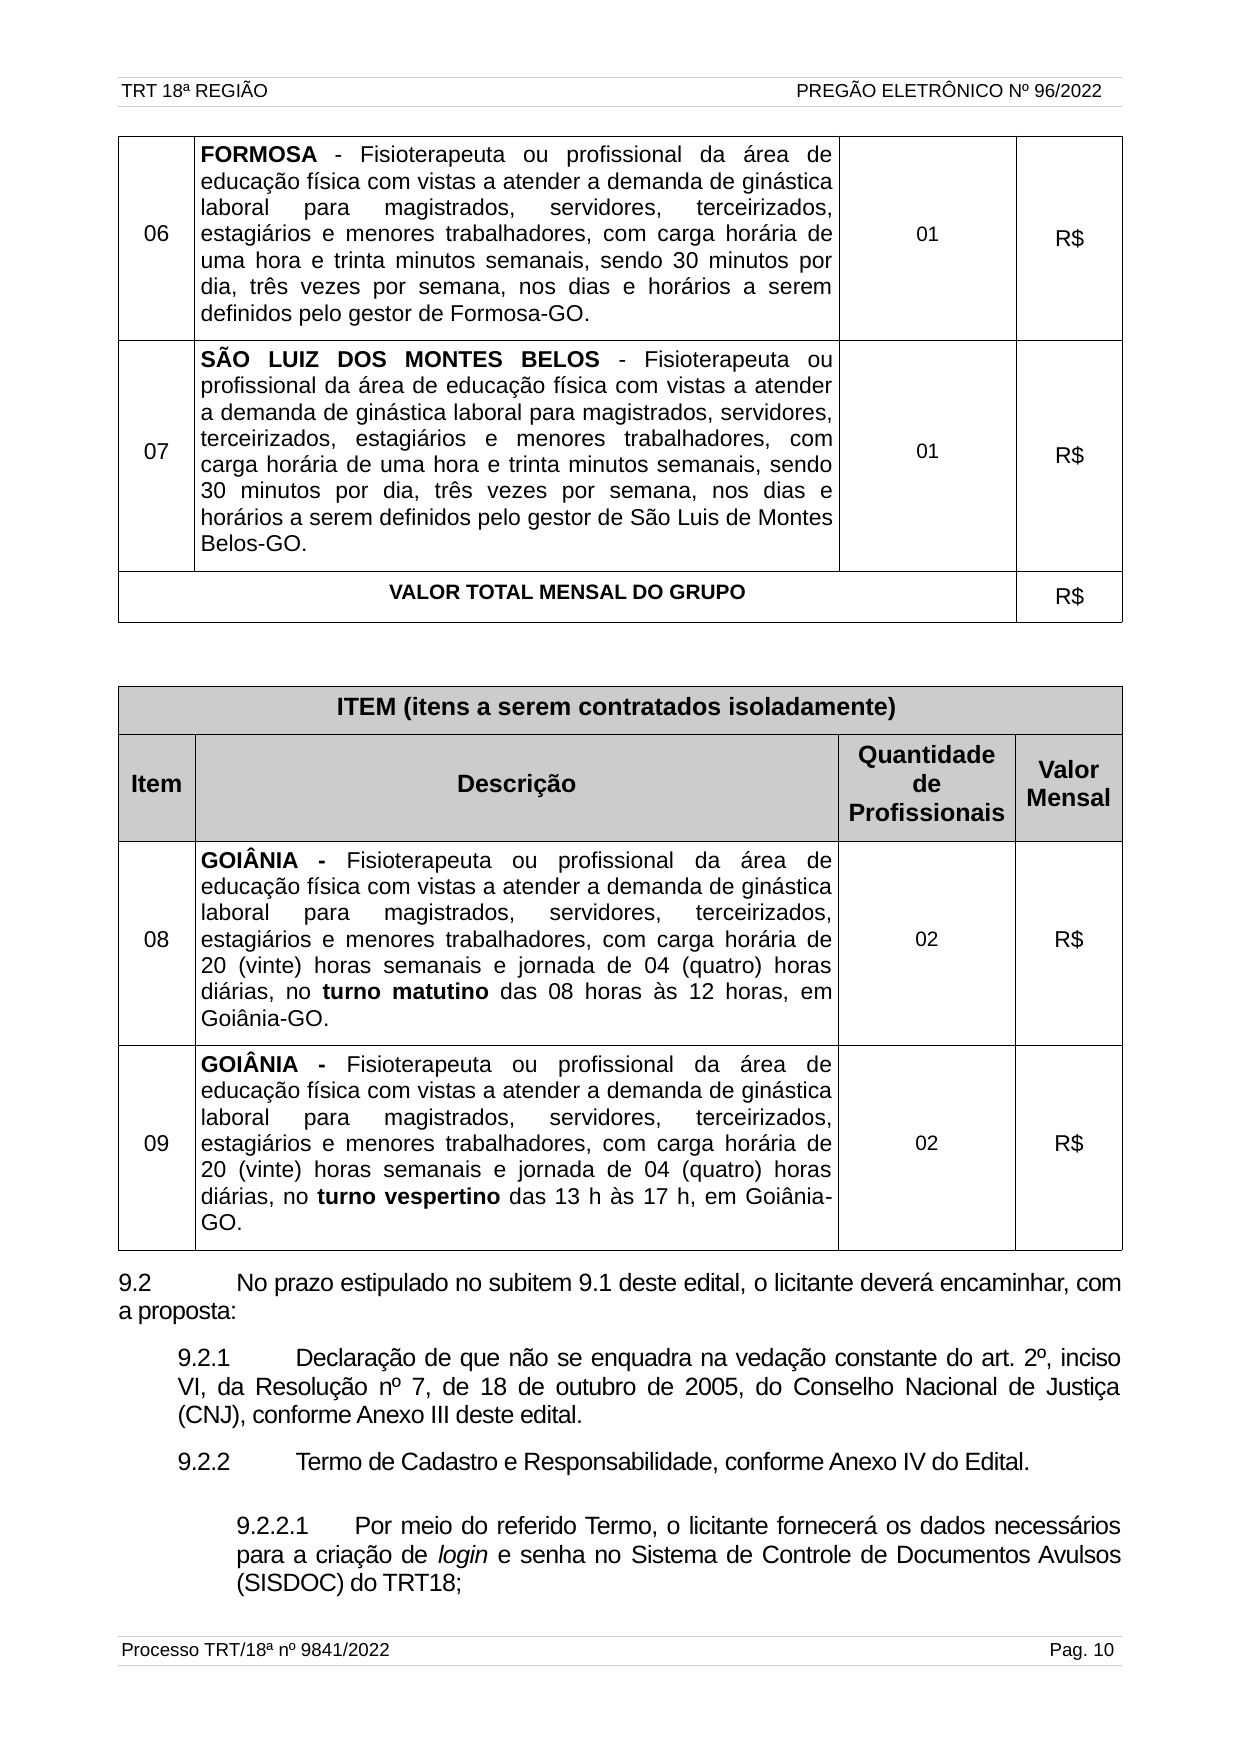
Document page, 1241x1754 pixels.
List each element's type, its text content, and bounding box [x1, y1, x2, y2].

table_cell 01 [840, 341, 1016, 571]
table_cell SÃO LUIZ DOS MONTES BELOS - Fisioterapeuta ou profissional da área de educação física com vistas a atender a demanda de ginástica laboral para magistrados, servidores, terceirizados, estagiários e menores trabalhadores, com carga horária de uma hora e trinta minutos semanais, sendo 30 minutos por dia, três vezes por semana, nos dias e horários a serem definidos pelo gestor de São Luis de Montes Belos-GO. [195, 341, 839, 571]
table_cell GOIÂNIA - Fisioterapeuta ou profissional da área de educação física com vistas a atender a demanda de ginástica laboral para magistrados, servidores, terceirizados, estagiários e menores trabalhadores, com carga horária de 20 (vinte) horas semanais e jornada de 04 (quatro) horas diárias, no turno matutino das 08 horas às 12 horas, em Goiânia-GO. [196, 842, 838, 1045]
table_cell 02 [839, 842, 1015, 1045]
table_header ITEM (itens a serem contratados isoladamente) [119, 687, 1122, 734]
table_cell 06 [119, 137, 194, 340]
table_cell VALOR TOTAL MENSAL DO GRUPO [119, 572, 1016, 622]
list 9.2.2 Termo de Cadastro e Responsabilidade, conforme Anexo IV do Edital. [177, 1447, 1122, 1475]
text 9.2 No prazo estipulado no subitem 9.1 deste edital, o licitante deverá encaminhar, com a proposta: [118, 1267, 1122, 1325]
table_cell Quantidade de Profissionais [839, 735, 1015, 841]
table_cell 01 [840, 137, 1016, 340]
list 9.2.2.1 Por meio do referido Termo, o licitante fornecerá os dados necessários para a criação de login e senha no Sistema de Controle de Documentos Avulsos (SISDOC) do TRT18; [236, 1511, 1122, 1597]
table_cell R$ [1016, 1046, 1122, 1249]
table_cell R$ [1017, 341, 1122, 571]
table_cell 07 [119, 341, 194, 571]
table_cell Valor Mensal [1016, 735, 1122, 841]
table_cell Descrição [196, 735, 838, 841]
table_cell GOIÂNIA - Fisioterapeuta ou profissional da área de educação física com vistas a atender a demanda de ginástica laboral para magistrados, servidores, terceirizados, estagiários e menores trabalhadores, com carga horária de 20 (vinte) horas semanais e jornada de 04 (quatro) horas diárias, no turno vespertino das 13 h às 17 h, em Goiânia-GO. [196, 1046, 838, 1249]
table_cell Item [119, 735, 195, 841]
table_cell 09 [119, 1046, 195, 1249]
table_cell FORMOSA - Fisioterapeuta ou profissional da área de educação física com vistas a atender a demanda de ginástica laboral para magistrados, servidores, terceirizados, estagiários e menores trabalhadores, com carga horária de uma hora e trinta minutos semanais, sendo 30 minutos por dia, três vezes por semana, nos dias e horários a serem definidos pelo gestor de Formosa-GO. [195, 137, 839, 340]
table_cell R$ [1016, 842, 1122, 1045]
table_cell R$ [1017, 137, 1122, 340]
list 9.2.1 Declaração de que não se enquadra na vedação constante do art. 2º, inciso VI, da Resolução nº 7, de 18 de outubro de 2005, do Conselho Nacional de Justiça (CNJ), conforme Anexo III deste edital. [177, 1343, 1122, 1429]
table_cell R$ [1017, 572, 1122, 622]
table_cell 02 [839, 1046, 1015, 1249]
table_cell 08 [119, 842, 195, 1045]
